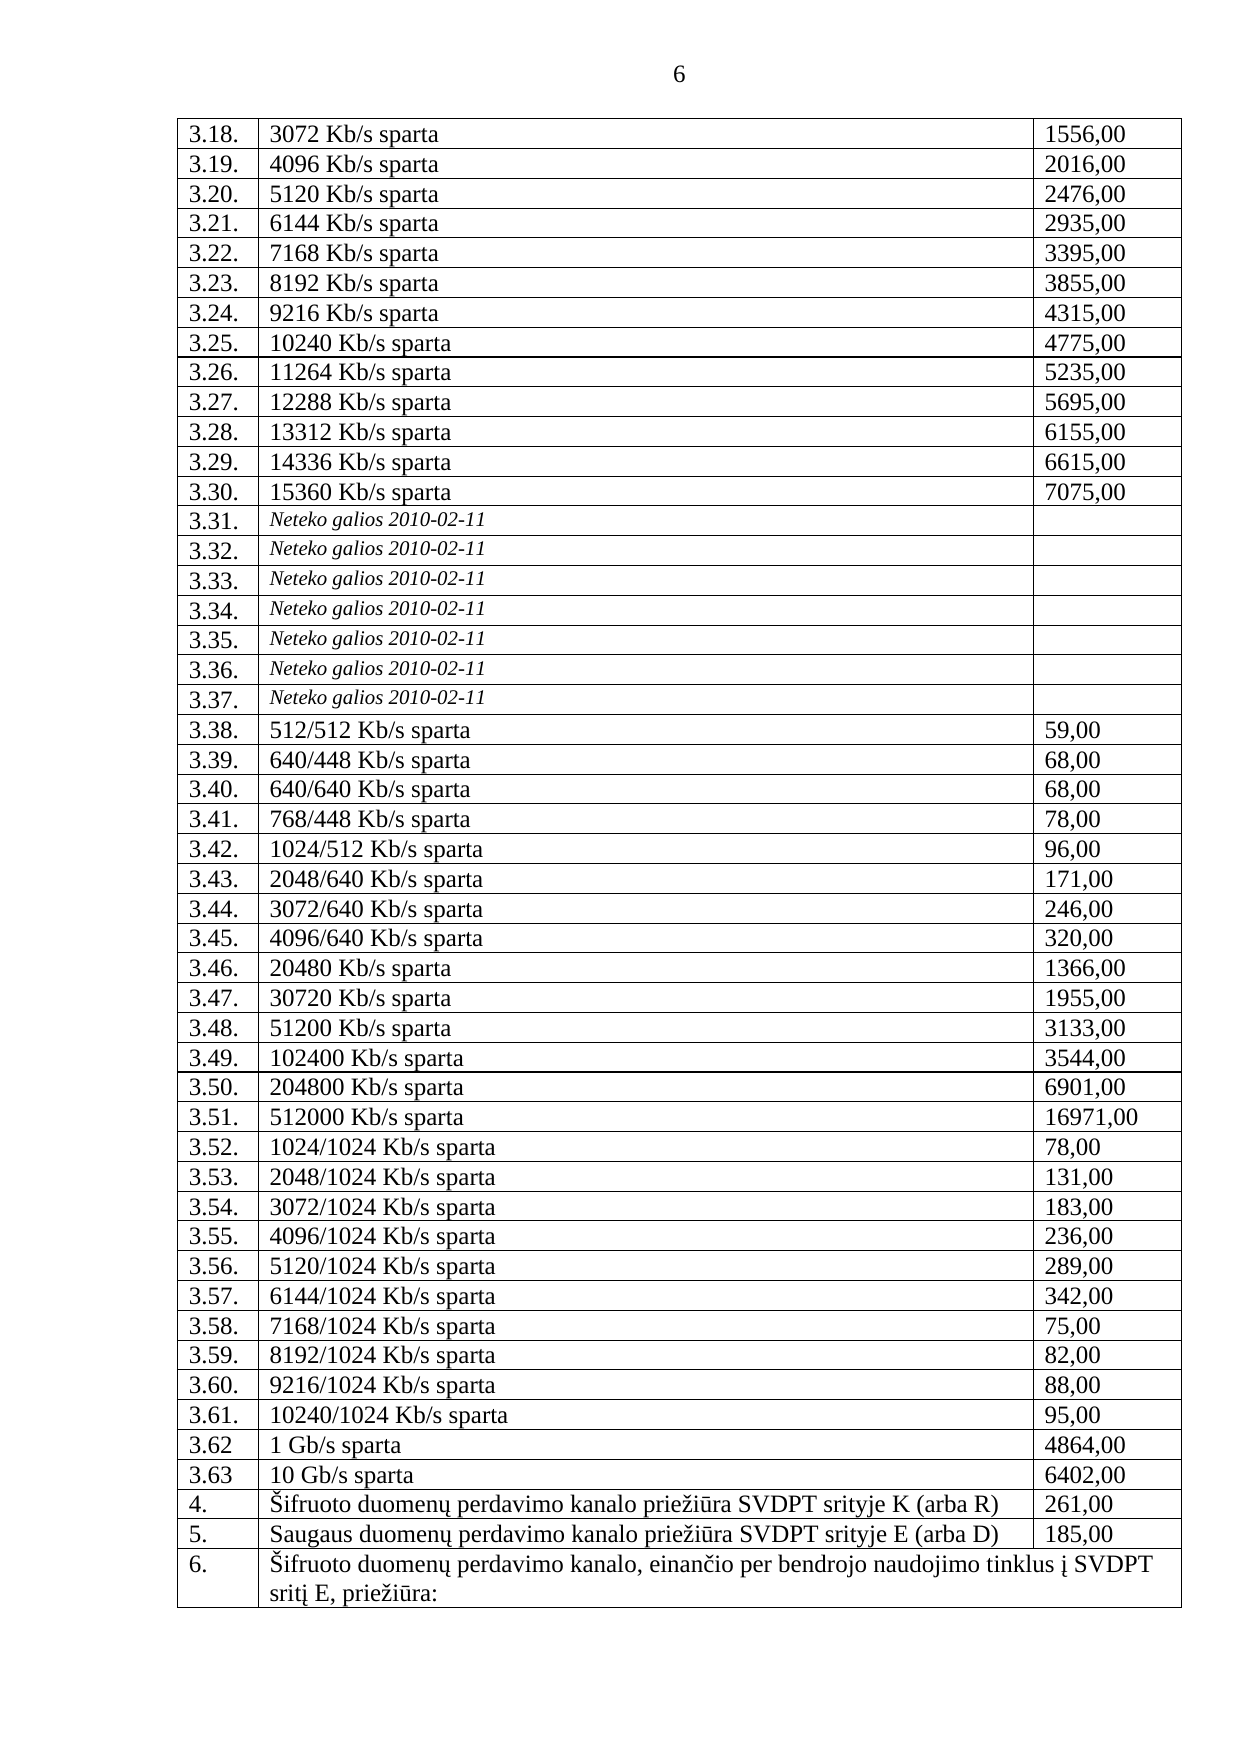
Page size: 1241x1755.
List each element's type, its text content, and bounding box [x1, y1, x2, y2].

table_cell 6901,00 [1034, 1073, 1181, 1101]
table_cell 1955,00 [1034, 983, 1181, 1012]
table_cell 3.51. [178, 1102, 258, 1131]
table_cell 88,00 [1034, 1370, 1181, 1399]
table_cell Neteko galios 2010-02-11 [259, 566, 1033, 595]
table_cell Šifruoto duomenų perdavimo kanalo, einančio per bendrojo naudojimo tinklus į SVDPT sritį E, priežiūra: [259, 1549, 1181, 1607]
table_cell 75,00 [1034, 1311, 1181, 1339]
table_cell 2476,00 [1034, 179, 1181, 207]
table_cell 96,00 [1034, 834, 1181, 863]
table_cell 512/512 Kb/s sparta [259, 715, 1033, 744]
table_cell 82,00 [1034, 1341, 1181, 1369]
table_cell 15360 Kb/s sparta [259, 477, 1033, 505]
table_cell 3.37. [178, 685, 258, 714]
table_cell 6144 Kb/s sparta [259, 209, 1033, 237]
table_cell 3.27. [178, 387, 258, 416]
table_cell 3072 Kb/s sparta [259, 119, 1033, 148]
table_cell 640/448 Kb/s sparta [259, 745, 1033, 773]
table_cell 14336 Kb/s sparta [259, 447, 1033, 476]
table_cell 3.59. [178, 1341, 258, 1369]
table_cell 3.31. [178, 506, 258, 535]
table_cell 640/640 Kb/s sparta [259, 775, 1033, 803]
table_cell 320,00 [1034, 924, 1181, 952]
table_cell [1034, 566, 1181, 595]
table_cell 4096/1024 Kb/s sparta [259, 1221, 1033, 1250]
table_cell 3.36. [178, 655, 258, 684]
table_cell 3.20. [178, 179, 258, 207]
table_cell 3.33. [178, 566, 258, 595]
table_cell 51200 Kb/s sparta [259, 1013, 1033, 1042]
table_cell 3.44. [178, 894, 258, 922]
table_cell 131,00 [1034, 1162, 1181, 1191]
table_cell 261,00 [1034, 1490, 1181, 1518]
table_cell 68,00 [1034, 775, 1181, 803]
table_cell Neteko galios 2010-02-11 [259, 536, 1033, 565]
table_cell 6615,00 [1034, 447, 1181, 476]
table_cell 10240 Kb/s sparta [259, 328, 1033, 356]
table_cell 342,00 [1034, 1281, 1181, 1310]
table_cell 4864,00 [1034, 1430, 1181, 1459]
table_cell 289,00 [1034, 1251, 1181, 1280]
table_cell 3.60. [178, 1370, 258, 1399]
table_cell 3.29. [178, 447, 258, 476]
table_cell 3.47. [178, 983, 258, 1012]
table_cell 3.63 [178, 1460, 258, 1488]
table_cell Neteko galios 2010-02-11 [259, 685, 1033, 714]
table_cell 3.41. [178, 804, 258, 833]
table_cell [1034, 626, 1181, 654]
table_cell 1366,00 [1034, 953, 1181, 982]
table_cell 3.34. [178, 596, 258, 624]
table_cell Neteko galios 2010-02-11 [259, 596, 1033, 624]
table_cell 16971,00 [1034, 1102, 1181, 1131]
table_cell 3.53. [178, 1162, 258, 1191]
table_cell 1 Gb/s sparta [259, 1430, 1033, 1459]
table_cell 1024/1024 Kb/s sparta [259, 1132, 1033, 1161]
table_cell 183,00 [1034, 1192, 1181, 1220]
table_cell 3.46. [178, 953, 258, 982]
table_cell 78,00 [1034, 1132, 1181, 1161]
table_cell 5695,00 [1034, 387, 1181, 416]
table_cell 768/448 Kb/s sparta [259, 804, 1033, 833]
table_cell 3.26. [178, 358, 258, 386]
table_cell 1556,00 [1034, 119, 1181, 148]
table_cell 59,00 [1034, 715, 1181, 744]
table_cell [1034, 536, 1181, 565]
table_cell 30720 Kb/s sparta [259, 983, 1033, 1012]
table_cell 4096 Kb/s sparta [259, 149, 1033, 178]
table_cell 3.38. [178, 715, 258, 744]
table_cell 3.40. [178, 775, 258, 803]
table_cell 3.28. [178, 417, 258, 446]
table_cell 3544,00 [1034, 1043, 1181, 1071]
table_cell 3.43. [178, 864, 258, 893]
table_cell 3.54. [178, 1192, 258, 1220]
table_cell 3.61. [178, 1400, 258, 1429]
table_cell 102400 Kb/s sparta [259, 1043, 1033, 1071]
table_cell 3.18. [178, 119, 258, 148]
table_cell 3.39. [178, 745, 258, 773]
table_cell 3.55. [178, 1221, 258, 1250]
table_cell 5235,00 [1034, 358, 1181, 386]
table_cell 2016,00 [1034, 149, 1181, 178]
table_cell 6155,00 [1034, 417, 1181, 446]
table_cell Neteko galios 2010-02-11 [259, 506, 1033, 535]
table_cell 3.48. [178, 1013, 258, 1042]
table_cell 171,00 [1034, 864, 1181, 893]
table_cell 9216 Kb/s sparta [259, 298, 1033, 327]
table_cell 3.42. [178, 834, 258, 863]
table_cell 3.21. [178, 209, 258, 237]
table_cell 10 Gb/s sparta [259, 1460, 1033, 1488]
table_cell 3.50. [178, 1073, 258, 1101]
table_cell 11264 Kb/s sparta [259, 358, 1033, 386]
table_cell 3.49. [178, 1043, 258, 1071]
table_cell 3072/640 Kb/s sparta [259, 894, 1033, 922]
table_cell 95,00 [1034, 1400, 1181, 1429]
table_cell Neteko galios 2010-02-11 [259, 655, 1033, 684]
table_cell 3395,00 [1034, 238, 1181, 267]
table_cell 78,00 [1034, 804, 1181, 833]
table_cell 8192/1024 Kb/s sparta [259, 1341, 1033, 1369]
table_cell 3.58. [178, 1311, 258, 1339]
table_cell 3855,00 [1034, 268, 1181, 297]
table_cell 3.32. [178, 536, 258, 565]
table_cell 10240/1024 Kb/s sparta [259, 1400, 1033, 1429]
table_cell [1034, 596, 1181, 624]
table_cell [1034, 655, 1181, 684]
table_cell 5120 Kb/s sparta [259, 179, 1033, 207]
table_cell 7075,00 [1034, 477, 1181, 505]
table_cell [1034, 685, 1181, 714]
table_cell 4775,00 [1034, 328, 1181, 356]
table_cell 6402,00 [1034, 1460, 1181, 1488]
table_cell Neteko galios 2010-02-11 [259, 626, 1033, 654]
table_cell 2048/640 Kb/s sparta [259, 864, 1033, 893]
table_cell 6144/1024 Kb/s sparta [259, 1281, 1033, 1310]
table_cell 236,00 [1034, 1221, 1181, 1250]
table_cell 3.19. [178, 149, 258, 178]
table_cell Šifruoto duomenų perdavimo kanalo priežiūra SVDPT srityje K (arba R) [259, 1490, 1033, 1518]
table_cell 2935,00 [1034, 209, 1181, 237]
table_cell 9216/1024 Kb/s sparta [259, 1370, 1033, 1399]
table_cell 7168/1024 Kb/s sparta [259, 1311, 1033, 1339]
table_cell 4096/640 Kb/s sparta [259, 924, 1033, 952]
table_cell 6. [178, 1549, 258, 1607]
table_cell 2048/1024 Kb/s sparta [259, 1162, 1033, 1191]
table_cell 3.23. [178, 268, 258, 297]
table_cell 3072/1024 Kb/s sparta [259, 1192, 1033, 1220]
table_cell 3.52. [178, 1132, 258, 1161]
table_cell 3.56. [178, 1251, 258, 1280]
table_cell 3.24. [178, 298, 258, 327]
table_cell Saugaus duomenų perdavimo kanalo priežiūra SVDPT srityje E (arba D) [259, 1519, 1033, 1548]
table_cell 3133,00 [1034, 1013, 1181, 1042]
table_cell 8192 Kb/s sparta [259, 268, 1033, 297]
table_cell 12288 Kb/s sparta [259, 387, 1033, 416]
table_cell 3.22. [178, 238, 258, 267]
table_cell 512000 Kb/s sparta [259, 1102, 1033, 1131]
table_cell 246,00 [1034, 894, 1181, 922]
table_cell 4. [178, 1490, 258, 1518]
table_cell 3.35. [178, 626, 258, 654]
table_cell 13312 Kb/s sparta [259, 417, 1033, 446]
table_cell 7168 Kb/s sparta [259, 238, 1033, 267]
table_cell 1024/512 Kb/s sparta [259, 834, 1033, 863]
table_cell 3.30. [178, 477, 258, 505]
table_cell 3.57. [178, 1281, 258, 1310]
table_cell [1034, 506, 1181, 535]
table_cell 3.25. [178, 328, 258, 356]
table_cell 3.45. [178, 924, 258, 952]
table_cell 204800 Kb/s sparta [259, 1073, 1033, 1101]
table_cell 185,00 [1034, 1519, 1181, 1548]
table_cell 20480 Kb/s sparta [259, 953, 1033, 982]
table_cell 3.62 [178, 1430, 258, 1459]
table_cell 4315,00 [1034, 298, 1181, 327]
table_cell 5120/1024 Kb/s sparta [259, 1251, 1033, 1280]
table_cell 68,00 [1034, 745, 1181, 773]
table_cell 5. [178, 1519, 258, 1548]
